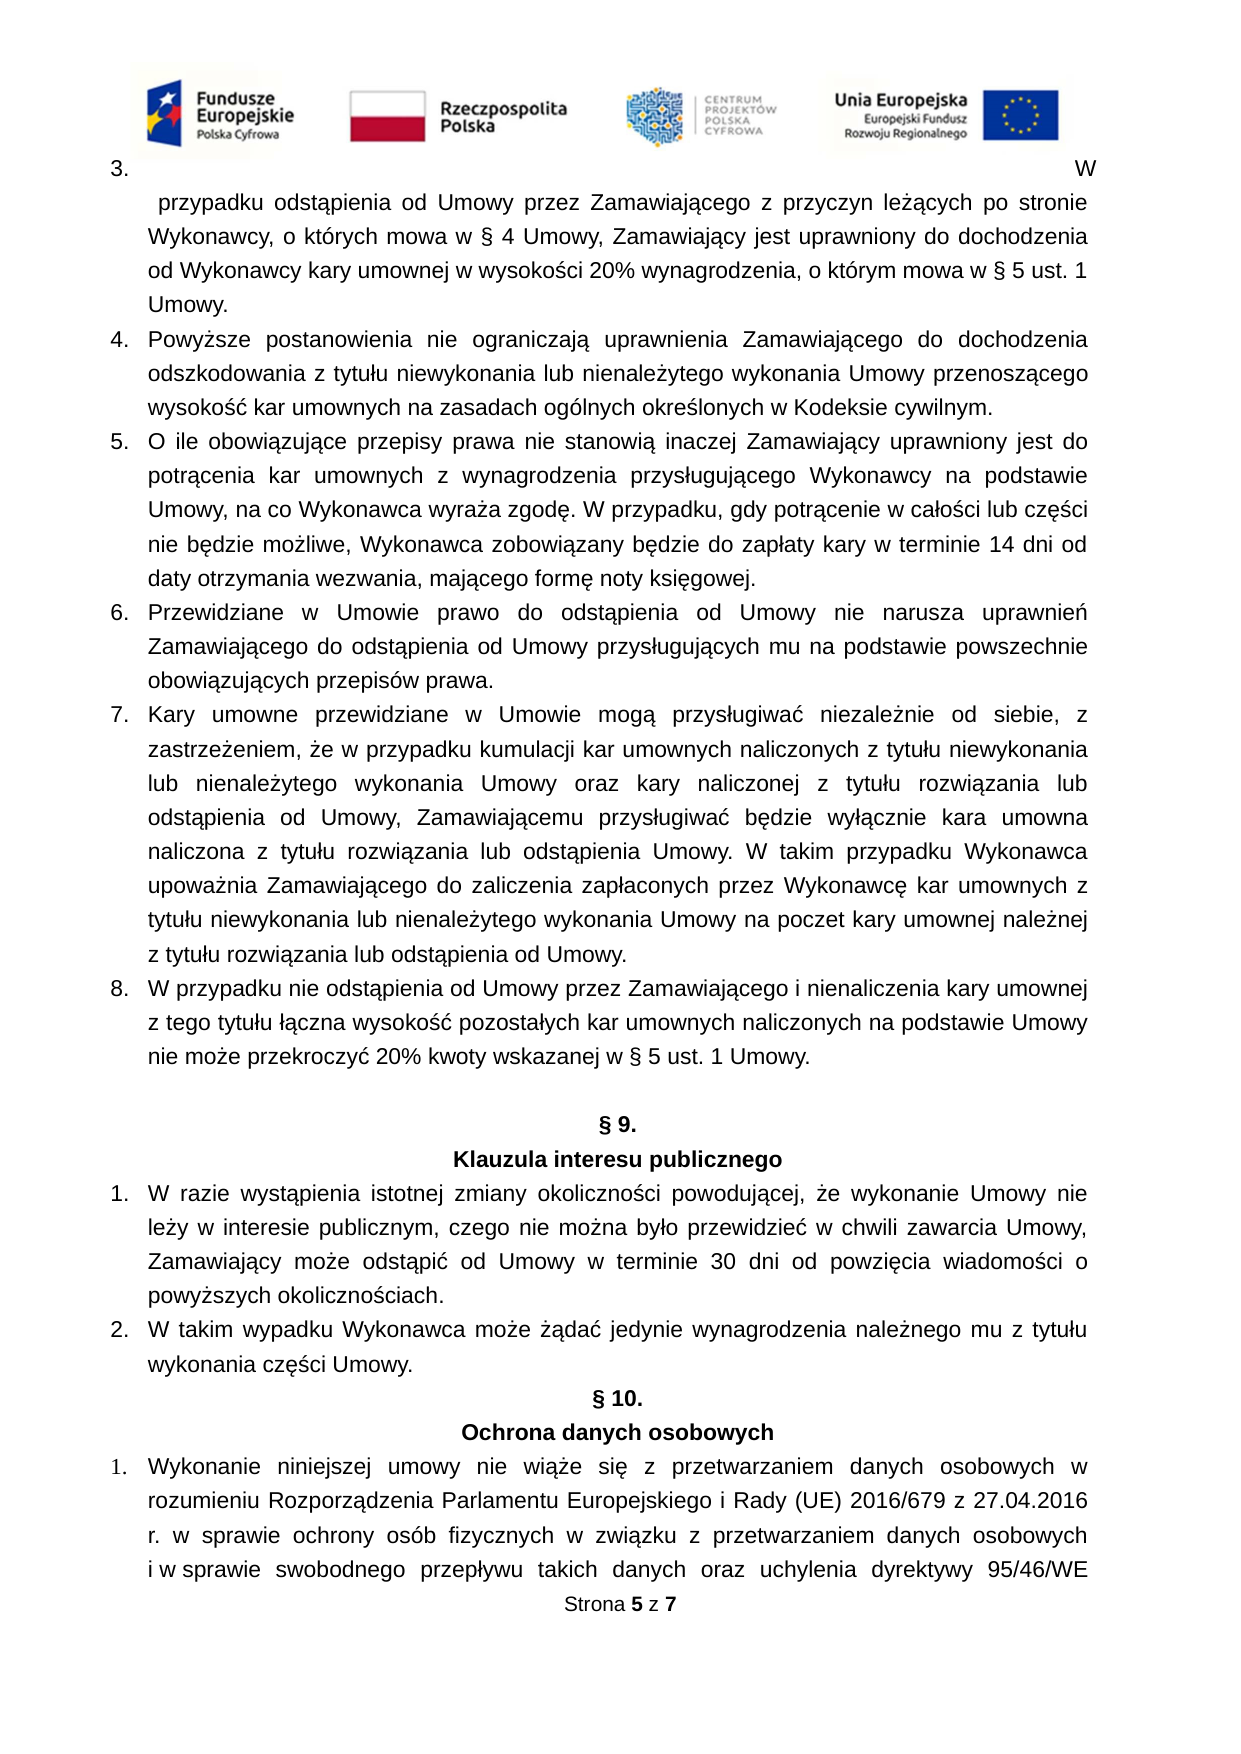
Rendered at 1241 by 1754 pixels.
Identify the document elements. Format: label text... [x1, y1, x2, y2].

list W takim wypadku Wykonawca może żądać jedynie wynagrodzenia należnego mu z tytułu wykonania części Umowy. [110, 1316, 1089, 1377]
list W przypadku odstąpienia od Umowy przez Zamawiającego z przyczyn leżących po stronie Wykonawcy, o których mowa w § 4 Umowy, Zamawiający jest uprawniony do dochodzenia od Wykonawcy kary umownej w wysokości 20% wynagrodzenia, o którym mowa w § 5 ust. 1 Umowy. [110, 155, 1089, 318]
list Przewidziane w Umowie prawo do odstąpienia od Umowy nie narusza uprawnień Zamawiającego do odstąpienia od Umowy przysługujących mu na podstawie powszechnie obowiązujących przepisów prawa. [110, 599, 1089, 694]
subtitle § 9. [148, 1111, 1088, 1138]
list Powyższe postanowienia nie ograniczają uprawnienia Zamawiającego do dochodzenia odszkodowania z tytułu niewykonania lub nienależytego wykonania Umowy przenoszącego wysokość kar umownych na zasadach ogólnych określonych w Kodeksie cywilnym. [110, 326, 1089, 420]
subtitle § 10. [148, 1385, 1087, 1411]
list O ile obowiązujące przepisy prawa nie stanowią inaczej Zamawiający uprawniony jest do potrącenia kar umownych z wynagrodzenia przysługującego Wykonawcy na podstawie Umowy, na co Wykonawca wyraża zgodę. W przypadku, gdy potrącenie w całości lub części nie będzie możliwe, Wykonawca zobowiązany będzie do zapłaty kary w terminie 14 dni od daty otrzymania wezwania, mającego formę noty księgowej. [110, 428, 1089, 591]
list W przypadku nie odstąpienia od Umowy przez Zamawiającego i nienaliczenia kary umownej z tego tytułu łączna wysokość pozostałych kar umownych naliczonych na podstawie Umowy nie może przekroczyć 20% kwoty wskazanej w § 5 ust. 1 Umowy. [110, 975, 1089, 1069]
subtitle Ochrona danych osobowych [148, 1419, 1087, 1445]
list Kary umowne przewidziane w Umowie mogą przysługiwać niezależnie od siebie, z zastrzeżeniem, że w przypadku kumulacji kar umownych naliczonych z tytułu niewykonania lub nienależytego wykonania Umowy oraz kary naliczonej z tytułu rozwiązania lub odstąpienia od Umowy, Zamawiającemu przysługiwać będzie wyłącznie kara umowna naliczona z tytułu rozwiązania lub odstąpienia Umowy. W takim przypadku Wykonawca upoważnia Zamawiającego do zaliczenia zapłaconych przez Wykonawcę kar umownych z tytułu niewykonania lub nienależytego wykonania Umowy na poczet kary umownej należnej z tytułu rozwiązania lub odstąpienia od Umowy. [110, 701, 1089, 967]
list Wykonanie niniejszej umowy nie wiąże się z przetwarzaniem danych osobowych w rozumieniu Rozporządzenia Parlamentu Europejskiego i Rady (UE) 2016/679 z 27.04.2016 r. w sprawie ochrony osób fizycznych w związku z przetwarzaniem danych osobowych i w sprawie swobodnego przepływu takich danych oraz uchylenia dyrektywy 95/46/WE [110, 1453, 1089, 1582]
list W razie wystąpienia istotnej zmiany okoliczności powodującej, że wykonanie Umowy nie leży w interesie publicznym, czego nie można było przewidzieć w chwili zawarcia Umowy, Zamawiający może odstąpić od Umowy w terminie 30 dni od powzięcia wiadomości o powyższych okolicznościach. [110, 1180, 1089, 1309]
subtitle Klauzula interesu publicznego [148, 1146, 1088, 1172]
